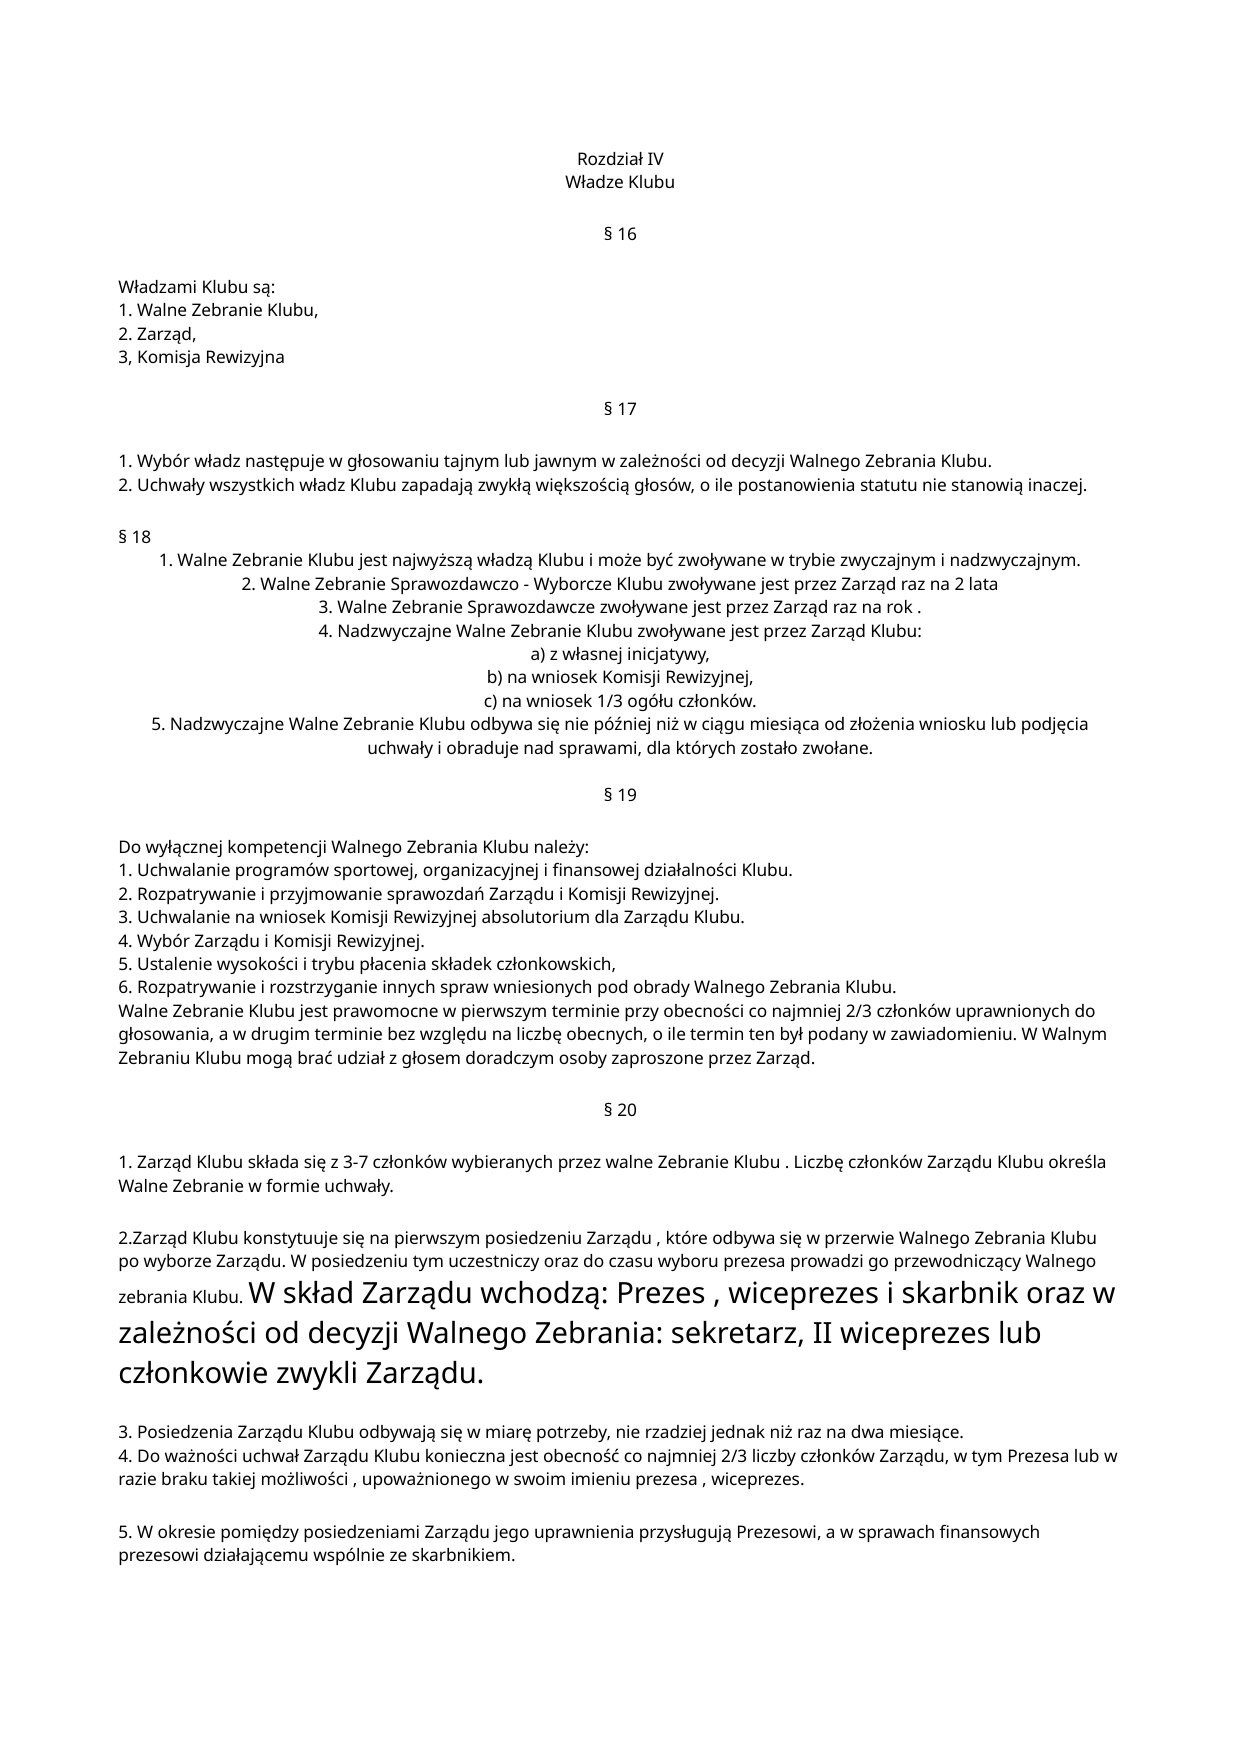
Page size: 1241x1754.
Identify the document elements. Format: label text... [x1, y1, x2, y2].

text § 16 [118, 222, 1122, 246]
text 1. Zarząd Klubu składa się z 3-7 członków wybieranych przez walne Zebranie Klubu . Liczbę członków Zarządu Klubu określa Walne Zebranie w formie uchwały. [118, 1150, 1122, 1197]
text Do wyłącznej kompetencji Walnego Zebrania Klubu należy: 1. Uchwalanie programów sportowej, organizacyjnej i finansowej działalności Klubu. 2. Rozpatrywanie i przyjmowanie sprawozdań Zarządu i Komisji Rewizyjnej. 3. Uchwalanie na wniosek Komisji Rewizyjnej absolutorium dla Zarządu Klubu. 4. Wybór Zarządu i Komisji Rewizyjnej. 5. Ustalenie wysokości i trybu płacenia składek członkowskich, 6. Rozpatrywanie i rozstrzyganie innych spraw wniesionych pod obrady Walnego Zebrania Klubu. Walne Zebranie Klubu jest prawomocne w pierwszym terminie przy obecności co najmniej 2/3 członków uprawnionych do głosowania, a w drugim terminie bez względu na liczbę obecnych, o ile termin ten był podany w zawiadomieniu. W Walnym Zebraniu Klubu mogą brać udział z głosem doradczym osoby zaproszone przez Zarząd. [118, 835, 1122, 1069]
text 1. Walne Zebranie Klubu jest najwyższą władzą Klubu i może być zwoływane w trybie zwyczajnym i nadzwyczajnym. 2. Walne Zebranie Sprawozdawczo - Wyborcze Klubu zwoływane jest przez Zarząd raz na 2 lata 3. Walne Zebranie Sprawozdawcze zwoływane jest przez Zarząd raz na rok . 4. Nadzwyczajne Walne Zebranie Klubu zwoływane jest przez Zarząd Klubu: a) z własnej inicjatywy, b) na wniosek Komisji Rewizyjnej, c) na wniosek 1/3 ogółu członków. 5. Nadzwyczajne Walne Zebranie Klubu odbywa się nie później niż w ciągu miesiąca od złożenia wniosku lub podjęcia uchwały i obraduje nad sprawami, dla których zostało zwołane. § 19 [118, 548, 1122, 806]
text § 20 [118, 1069, 1122, 1122]
text 1. Wybór władz następuje w głosowaniu tajnym lub jawnym w zależności od decyzji Walnego Zebrania Klubu. 2. Uchwały wszystkich władz Klubu zapadają zwykłą większością głosów, o ile postanowienia statutu nie stanowią inaczej. [118, 421, 1122, 496]
text 3. Posiedzenia Zarządu Klubu odbywają się w miarę potrzeby, nie rzadziej jednak niż raz na dwa miesiące. 4. Do ważności uchwał Zarządu Klubu konieczna jest obecność co najmniej 2/3 liczby członków Zarządu, w tym Prezesa lub w razie braku takiej możliwości , upoważnionego w swoim imieniu prezesa , wiceprezes. [118, 1421, 1122, 1491]
text 2.Zarząd Klubu konstytuuje się na pierwszym posiedzeniu Zarządu , które odbywa się w przerwie Walnego Zebrania Klubu po wyborze Zarządu. W posiedzeniu tym uczestniczy oraz do czasu wyboru prezesa prowadzi go przewodniczący Walnego zebrania Klubu. W skład Zarządu wchodzą: Prezes , wiceprezes i skarbnik oraz w zależności od decyzji Walnego Zebrania: sekretarz, II wiceprezes lub członkowie zwykli Zarządu. [118, 1197, 1122, 1392]
text Władzami Klubu są: 1. Walne Zebranie Klubu, 2. Zarząd, 3, Komisja Rewizyjna [118, 275, 1122, 368]
text Rozdział IV Władze Klubu [118, 118, 1122, 194]
text § 18 [118, 525, 1122, 548]
text § 17 [118, 397, 1122, 421]
text 5. W okresie pomiędzy posiedzeniami Zarządu jego uprawnienia przysługują Prezesowi, a w sprawach finansowych prezesowi działającemu wspólnie ze skarbnikiem. [118, 1520, 1122, 1567]
